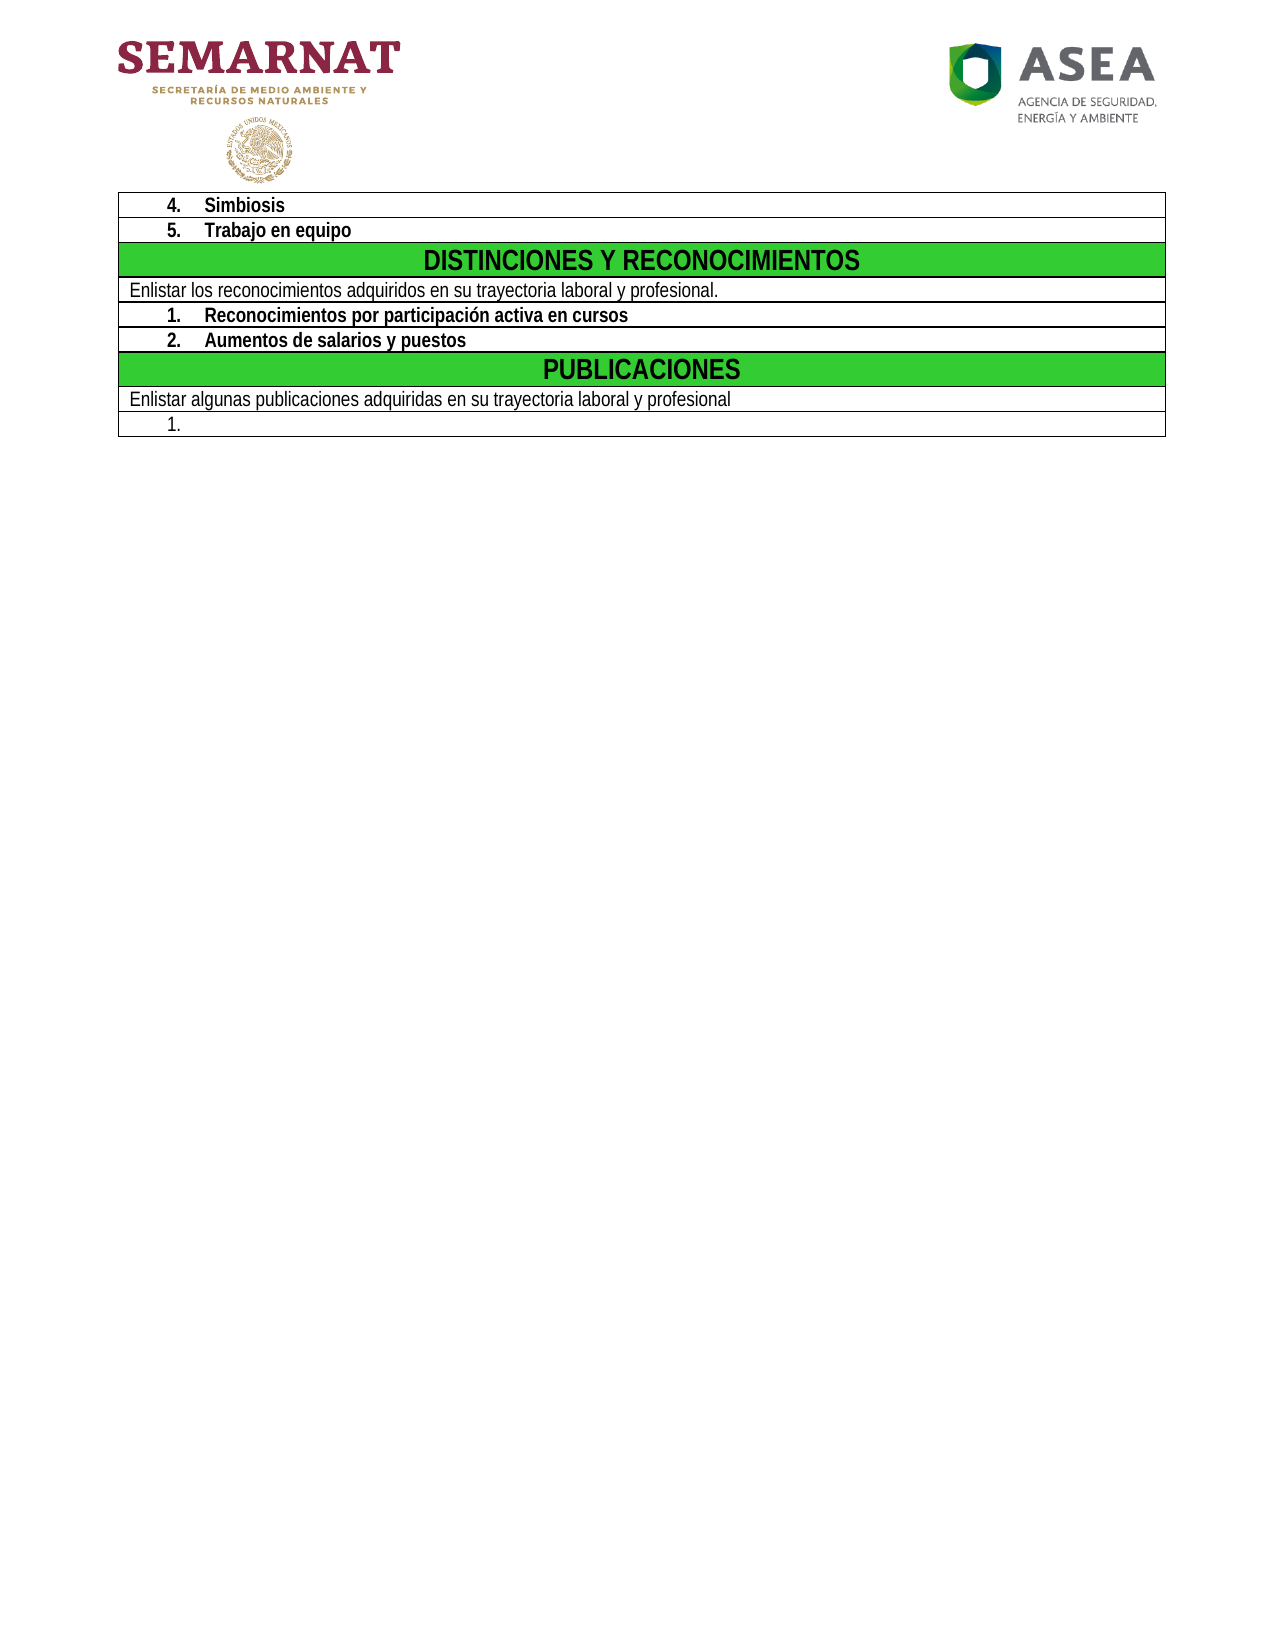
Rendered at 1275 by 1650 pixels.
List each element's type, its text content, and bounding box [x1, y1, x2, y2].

table_cell Reconocimientos por participación activa en cursos [119, 303, 1165, 326]
table_cell Trabajo en equipo [119, 218, 1165, 242]
table_cell Enlistar algunas publicaciones adquiridas en su trayectoria laboral y profesional [119, 387, 1165, 411]
table_cell Aumentos de salarios y puestos [119, 328, 1165, 351]
table_cell Enlistar los reconocimientos adquiridos en su trayectoria laboral y profesional. [119, 278, 1165, 301]
table_cell Simbiosis [119, 193, 1165, 217]
table_cell [119, 412, 1165, 436]
table_cell DISTINCIONES Y RECONOCIMIENTOS [119, 243, 1165, 276]
table_cell PUBLICACIONES [119, 353, 1165, 386]
